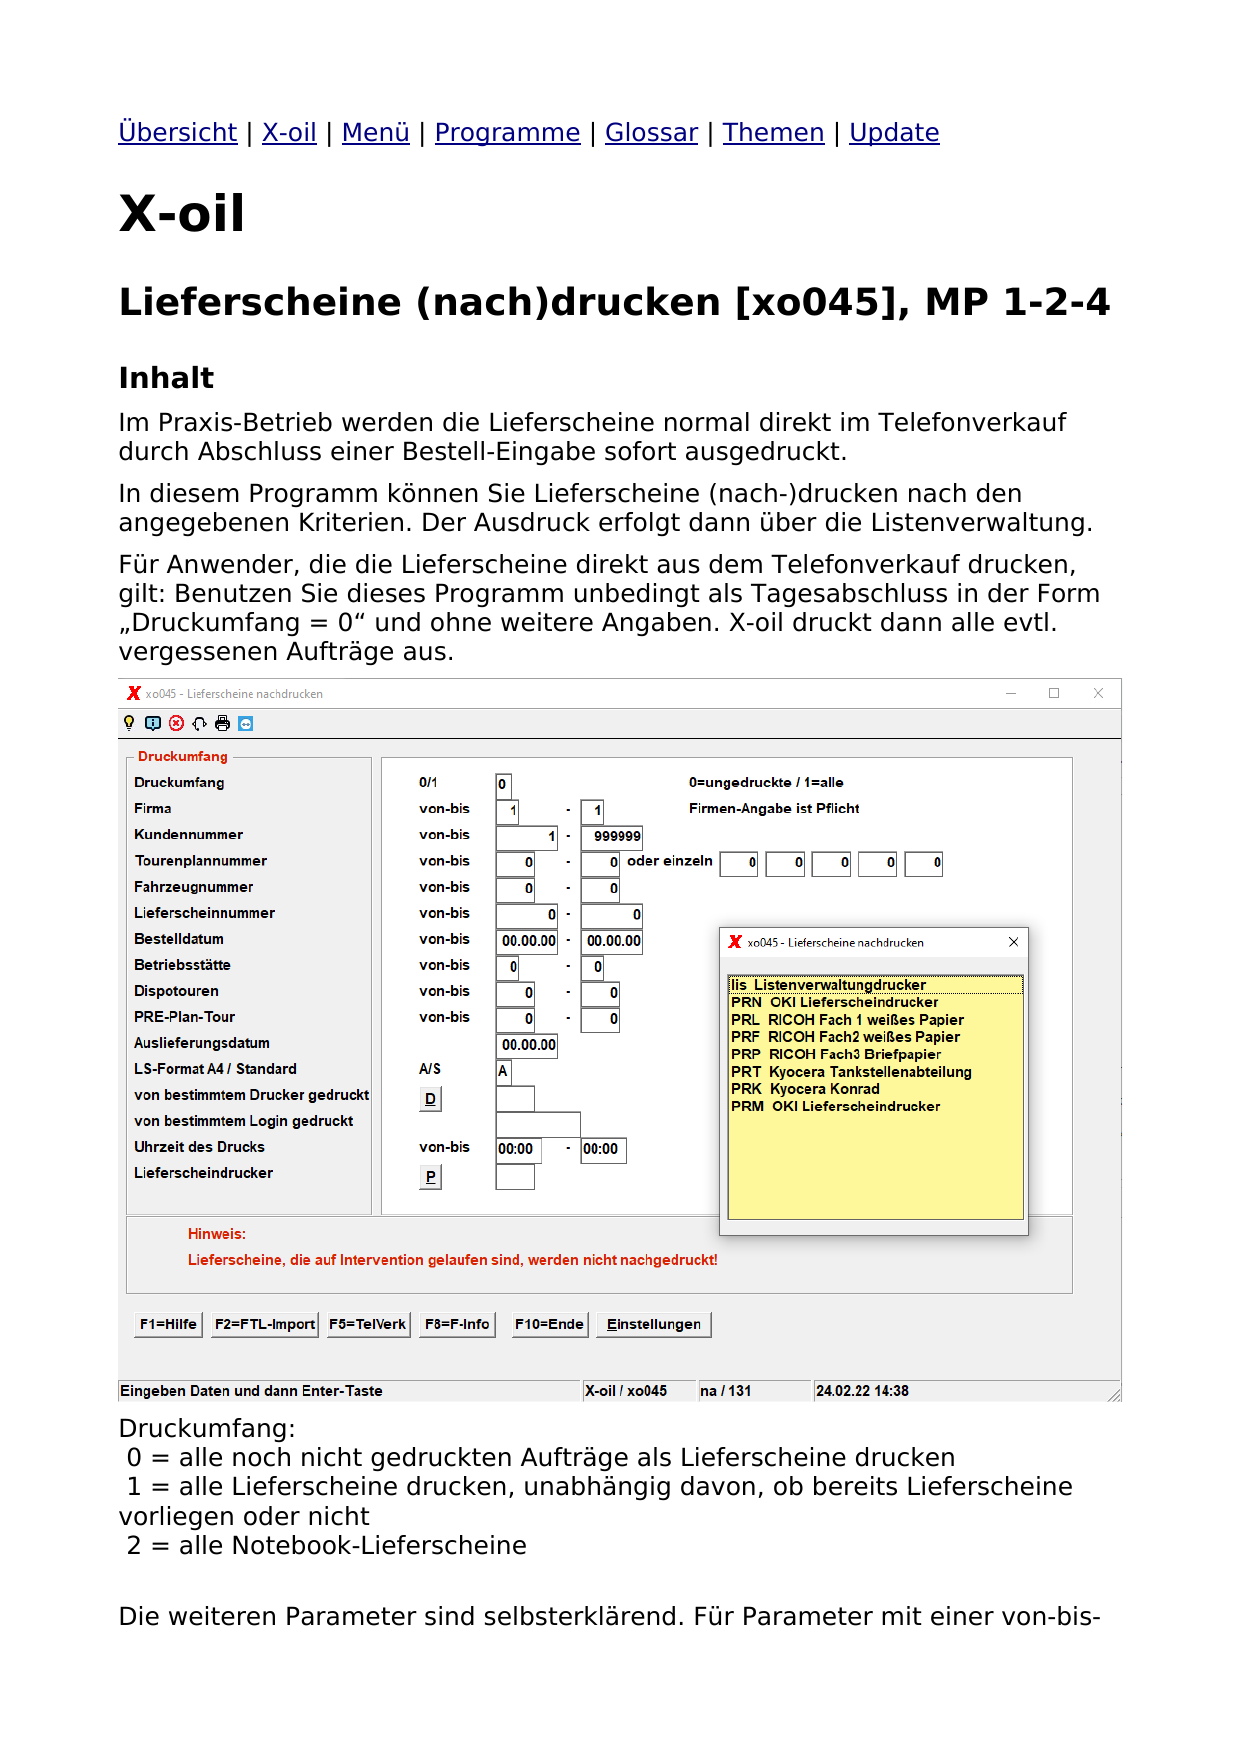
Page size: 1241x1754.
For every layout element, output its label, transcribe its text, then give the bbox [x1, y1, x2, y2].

text Die weiteren Parameter sind selbsterklärend. Für Parameter mit einer von-bis- [118, 1602, 1122, 1631]
text Für Anwender, die die Lieferscheine direkt aus dem Telefonverkauf drucken, gilt: Benutzen Sie dieses Programm unbedingt als Tagesabschluss in der Form „Druckumfang = 0“ und ohne weitere Angaben. X-oil druckt dann alle evtl. vergessenen Aufträge aus. [118, 550, 1122, 666]
subtitle Lieferscheine (nach)drucken [xo045], MP 1-2-4 [118, 281, 1122, 324]
subtitle Inhalt [118, 362, 1122, 396]
text Im Praxis-Betrieb werden die Lieferscheine normal direkt im Telefonverkauf durch Abschluss einer Bestell-Eingabe sofort ausgedruckt. [118, 408, 1122, 466]
text Übersicht | X-oil | Menü | Programme | Glossar | Themen | Update [118, 118, 1122, 147]
subtitle X-oil [118, 185, 1122, 243]
text In diesem Programm können Sie Lieferscheine (nach-)drucken nach den angegebenen Kriterien. Der Ausdruck erfolgt dann über die Listenverwaltung. [118, 479, 1122, 537]
picture [118, 678, 1123, 1402]
text Druckumfang: 0 = alle noch nicht gedruckten Aufträge als Lieferscheine drucken 1 = alle Lieferscheine drucken, unabhängig davon, ob bereits Lieferscheine vorliegen oder nicht 2 = alle Notebook-Lieferscheine [118, 1414, 1122, 1589]
